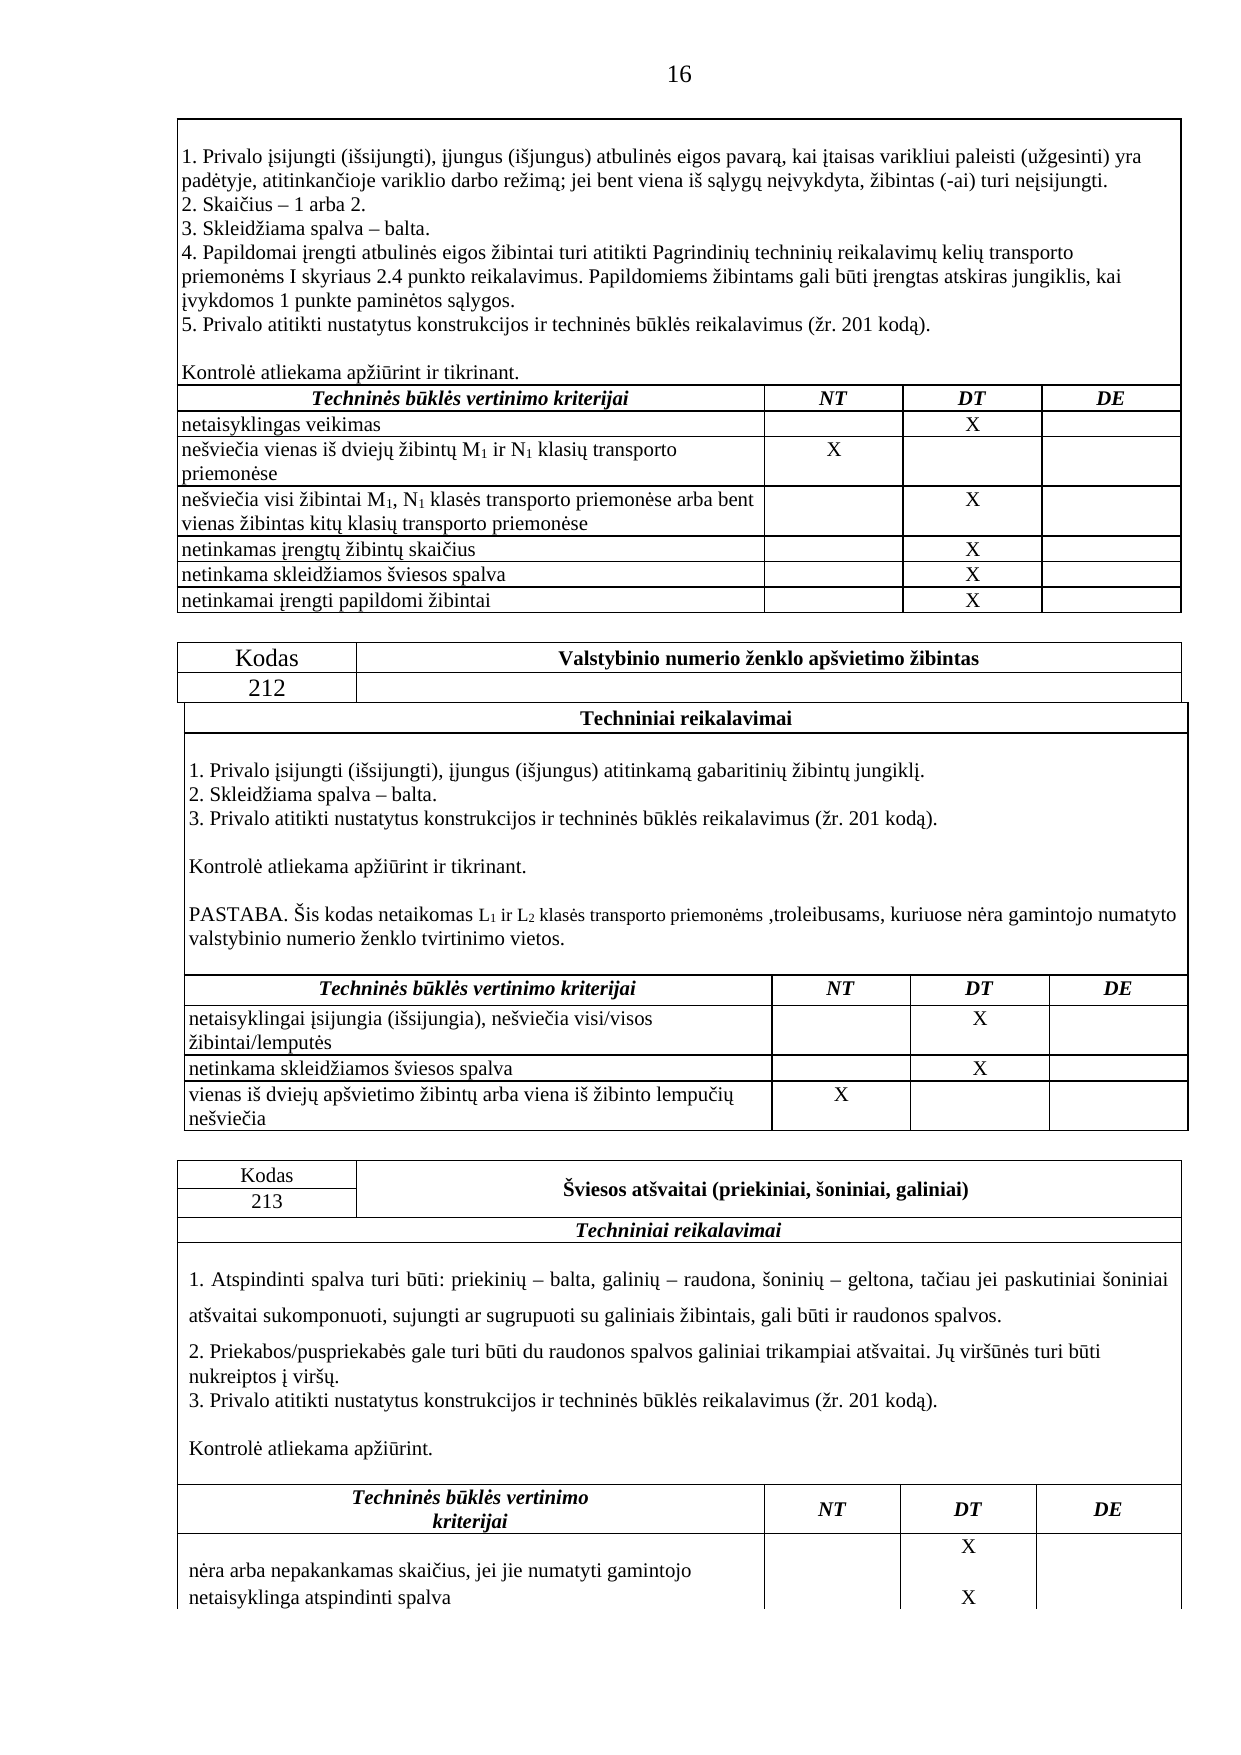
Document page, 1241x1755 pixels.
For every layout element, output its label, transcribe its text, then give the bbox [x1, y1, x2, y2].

table_cell NT [765, 1485, 900, 1533]
table_cell netinkamas įrengtų žibintų skaičius [178, 537, 764, 561]
table_header Valstybinio numerio ženklo apšvietimo žibintas [357, 643, 1181, 672]
table_header [1182, 642, 1188, 672]
table_cell [177, 1080, 184, 1129]
table_cell [177, 732, 184, 974]
table_cell NT [773, 976, 910, 1004]
table_cell DT [911, 976, 1049, 1004]
table_cell [1050, 1082, 1187, 1129]
table_cell NT [765, 386, 902, 410]
table_cell [773, 1006, 910, 1054]
table_cell 213 [178, 1189, 356, 1217]
table_cell DT [901, 1485, 1036, 1533]
table_cell [177, 703, 184, 732]
table_header Kodas [178, 1161, 356, 1188]
table_cell [1043, 537, 1180, 561]
table_cell 1. Privalo įsijungti (išsijungti), įjungus (išjungus) atbulinės eigos pavarą, kai įtaisas varikliui paleisti (užgesinti) yra padėtyje, atitinkančioje variklio darbo režimą; jei bent viena iš sąlygų neįvykdyta, žibintas (-ai) turi neįsijungti. 2. Skaičius – 1 arba 2. 3. Skleidžiama spalva – balta. 4. Papildomai įrengti atbulinės eigos žibintai turi atitikti Pagrindinių techninių reikalavimų kelių transporto priemonėms I skyriaus 2.4 punkto reikalavimus. Papildomiems žibintams gali būti įrengtas atskiras jungiklis, kai įvykdomos 1 punkte paminėtos sąlygos. 5. Privalo atitikti nustatytus konstrukcijos ir techninės būklės reikalavimus (žr. 201 kodą). Kontrolė atliekama apžiūrint ir tikrinant. [178, 120, 1180, 384]
table_header Kodas [178, 643, 356, 672]
table_cell Techniniai reikalavimai [185, 703, 1187, 732]
table_cell X [901, 1585, 1036, 1609]
table_cell [1043, 487, 1180, 535]
table_cell 1. Atspindinti spalva turi būti: priekinių – balta, galinių – raudona, šoninių – geltona, tačiau jei paskutiniai šoniniai atšvaitai sukomponuoti, sujungti ar sugrupuoti su galiniais žibintais, gali būti ir raudonos spalvos. 2. Priekabos/puspriekabės gale turi būti du raudonos spalvos galiniai trikampiai atšvaitai. Jų viršūnės turi būti nukreiptos į viršų. 3. Privalo atitikti nustatytus konstrukcijos ir techninės būklės reikalavimus (žr. 201 kodą). Kontrolė atliekama apžiūrint. [178, 1243, 1181, 1484]
table_cell [1050, 1056, 1187, 1080]
table_cell [765, 562, 902, 586]
table_cell [773, 1056, 910, 1080]
table_cell [904, 437, 1041, 485]
table_cell DE [1043, 386, 1180, 410]
table_cell X [911, 1056, 1049, 1080]
table_cell 212 [178, 673, 356, 702]
table_cell [765, 487, 902, 535]
table_cell X [773, 1082, 910, 1129]
table_cell netaisyklingas veikimas [178, 412, 764, 436]
table_cell [1037, 1585, 1181, 1609]
table_cell DT [904, 386, 1041, 410]
table_cell X [904, 562, 1041, 586]
table_cell netinkama skleidžiamos šviesos spalva [178, 562, 764, 586]
table_cell [1037, 1534, 1181, 1584]
table_cell [765, 412, 902, 436]
table_cell netaisyklinga atspindinti spalva [178, 1585, 764, 1609]
table_cell [177, 1005, 184, 1054]
table_cell 1. Privalo įsijungti (išsijungti), įjungus (išjungus) atitinkamą gabaritinių žibintų jungiklį. 2. Skleidžiama spalva – balta. 3. Privalo atitikti nustatytus konstrukcijos ir techninės būklės reikalavimus (žr. 201 kodą). Kontrolė atliekama apžiūrint ir tikrinant. PASTABA. Šis kodas netaikomas L1 ir L2 klasės transporto priemonėms ,troleibusams, kuriuose nėra gamintojo numatyto valstybinio numerio ženklo tvirtinimo vietos. [185, 734, 1187, 974]
table_cell Techninės būklės vertinimo kriterijai [178, 1485, 764, 1533]
table_cell vienas iš dviejų apšvietimo žibintų arba viena iš žibinto lempučių nešviečia [185, 1082, 771, 1129]
table_cell [911, 1082, 1049, 1129]
table_cell [765, 588, 902, 612]
table_cell [177, 1054, 184, 1080]
table_cell X [911, 1006, 1049, 1054]
table_cell X [901, 1534, 1036, 1584]
table_cell [765, 537, 902, 561]
table_cell [1182, 672, 1188, 702]
table_cell X [904, 487, 1041, 535]
table_cell X [904, 537, 1041, 561]
table_cell netinkamai įrengti papildomi žibintai [178, 588, 764, 612]
table_cell Techninės būklės vertinimo kriterijai [178, 386, 764, 410]
table_cell nešviečia visi žibintai M1, N1 klasės transporto priemonėse arba bent vienas žibintas kitų klasių transporto priemonėse [178, 487, 764, 535]
table_cell X [904, 588, 1041, 612]
table_cell [765, 1585, 900, 1609]
table_cell [357, 673, 1181, 702]
table_cell DE [1037, 1485, 1181, 1533]
table_cell X [904, 412, 1041, 436]
table_header Šviesos atšvaitai (priekiniai, šoniniai, galiniai) [357, 1161, 1181, 1217]
table_cell netaisyklingai įsijungia (išsijungia), nešviečia visi/visos žibintai/lemputės [185, 1006, 771, 1054]
table_cell [1050, 1006, 1187, 1054]
table_cell nešviečia vienas iš dviejų žibintų M1 ir N1 klasių transporto priemonėse [178, 437, 764, 485]
table_cell DE [1050, 976, 1187, 1004]
table_cell [765, 1534, 900, 1584]
table_cell [1043, 412, 1180, 436]
table_cell X [765, 437, 902, 485]
table_cell [177, 974, 184, 1004]
table_cell [1043, 437, 1180, 485]
table_cell Techniniai reikalavimai [178, 1218, 1181, 1242]
table_cell [1043, 562, 1180, 586]
table_cell netinkama skleidžiamos šviesos spalva [185, 1056, 771, 1080]
table_cell [1043, 588, 1180, 612]
table_cell nėra arba nepakankamas skaičius, jei jie numatyti gamintojo [178, 1534, 764, 1584]
table_cell Techninės būklės vertinimo kriterijai [185, 976, 771, 1004]
